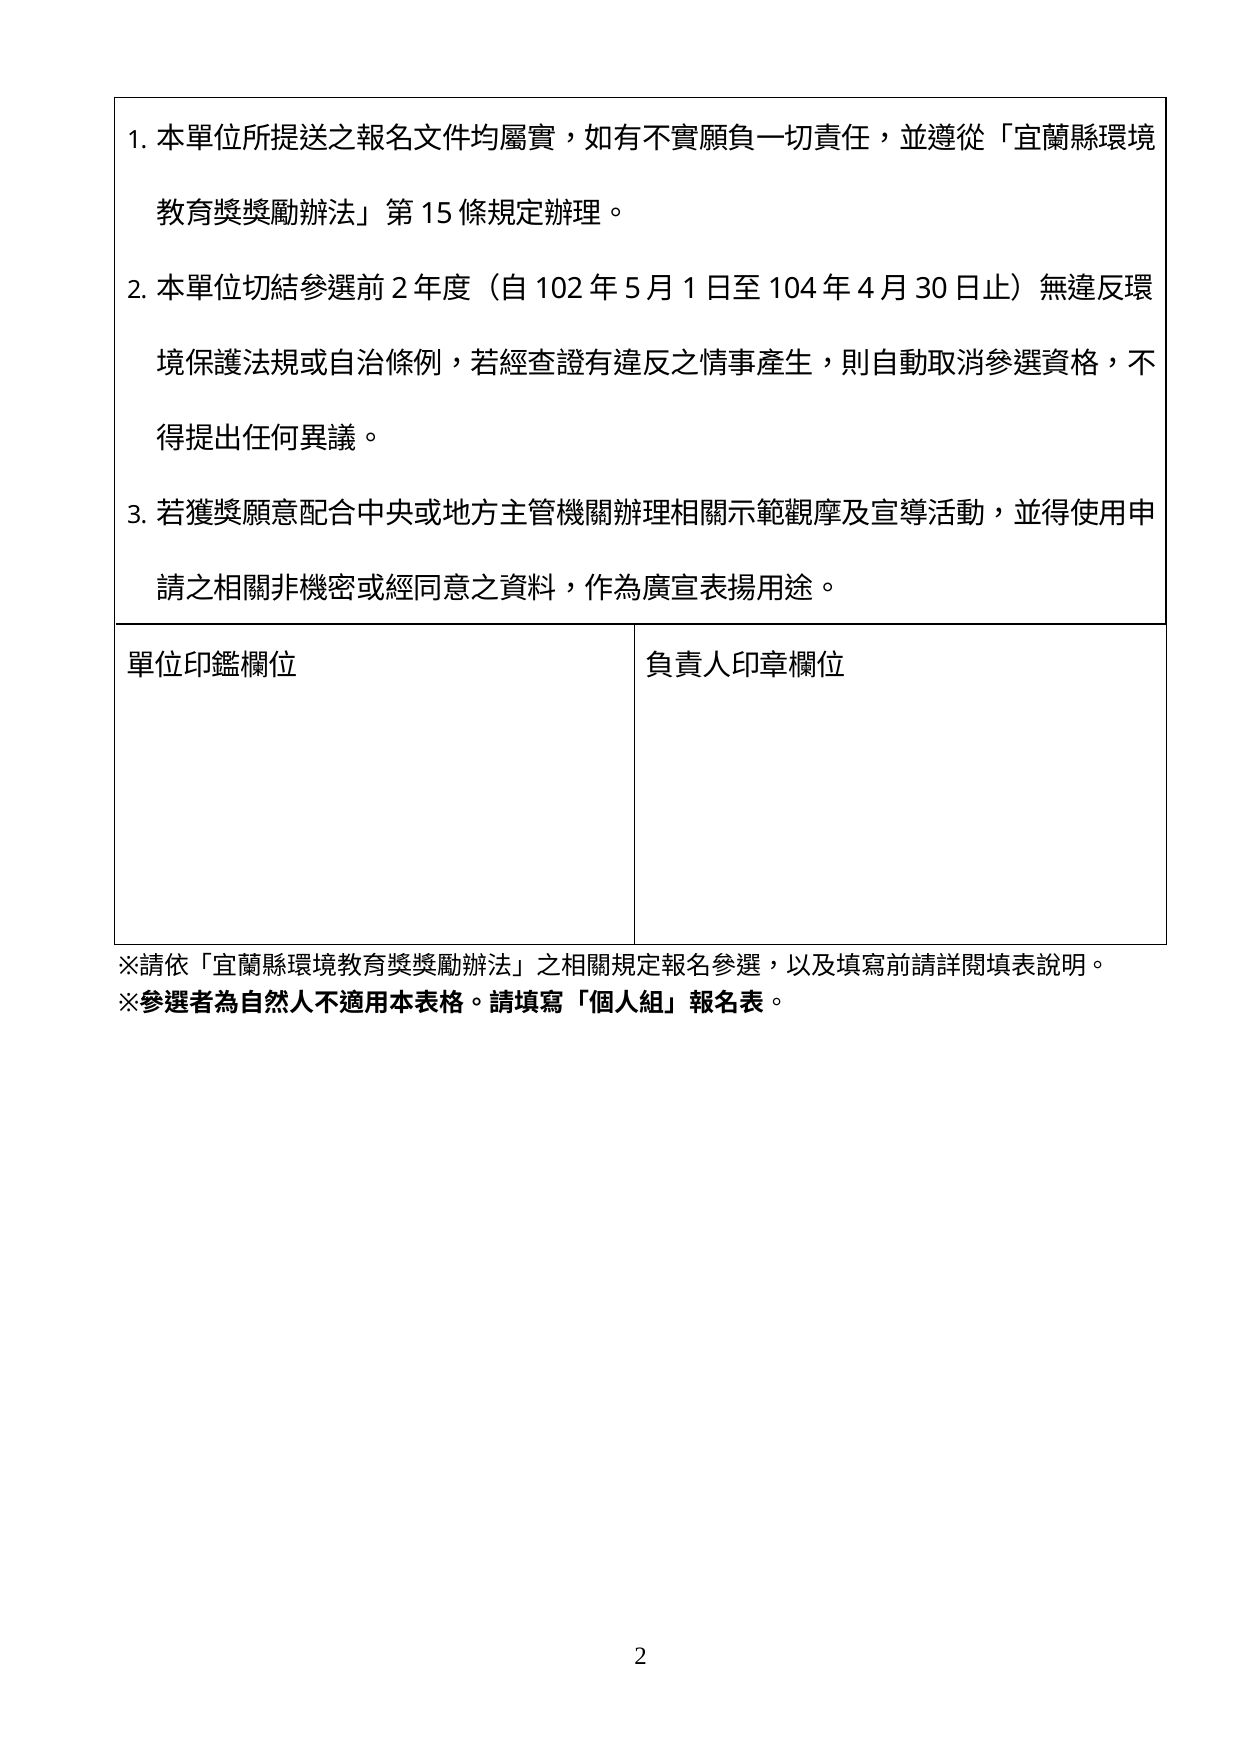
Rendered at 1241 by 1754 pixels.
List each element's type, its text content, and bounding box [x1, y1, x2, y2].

table_cell 負責人印章欄位 [635, 625, 1166, 943]
table_cell 本單位所提送之報名文件均屬實，如有不實願負一切責任，並遵從「宜蘭縣環境教育獎獎勵辦法」第15條規定辦理。 本單位切結參選前2年度（自102年5月1日至104年4月30日止）無違反環境保護法規或自治條例，若經查證有違反之情事產生，則自動取消參選資格，不得提出任何異議。 若獲獎願意配合中央或地方主管機關辦理相關示範觀摩及宣導活動，並得使用申請之相關非機密或經同意之資料，作為廣宣表揚用途。 [115, 98, 1165, 623]
table_cell 單位印鑑欄位 [115, 624, 634, 943]
text ※請依「宜蘭縣環境教育獎獎勵辦法」之相關規定報名參選，以及填寫前請詳閱填表說明。 [118, 945, 1109, 982]
text ※參選者為自然人不適用本表格。請填寫「個人組」報名表。 [118, 982, 1109, 1019]
